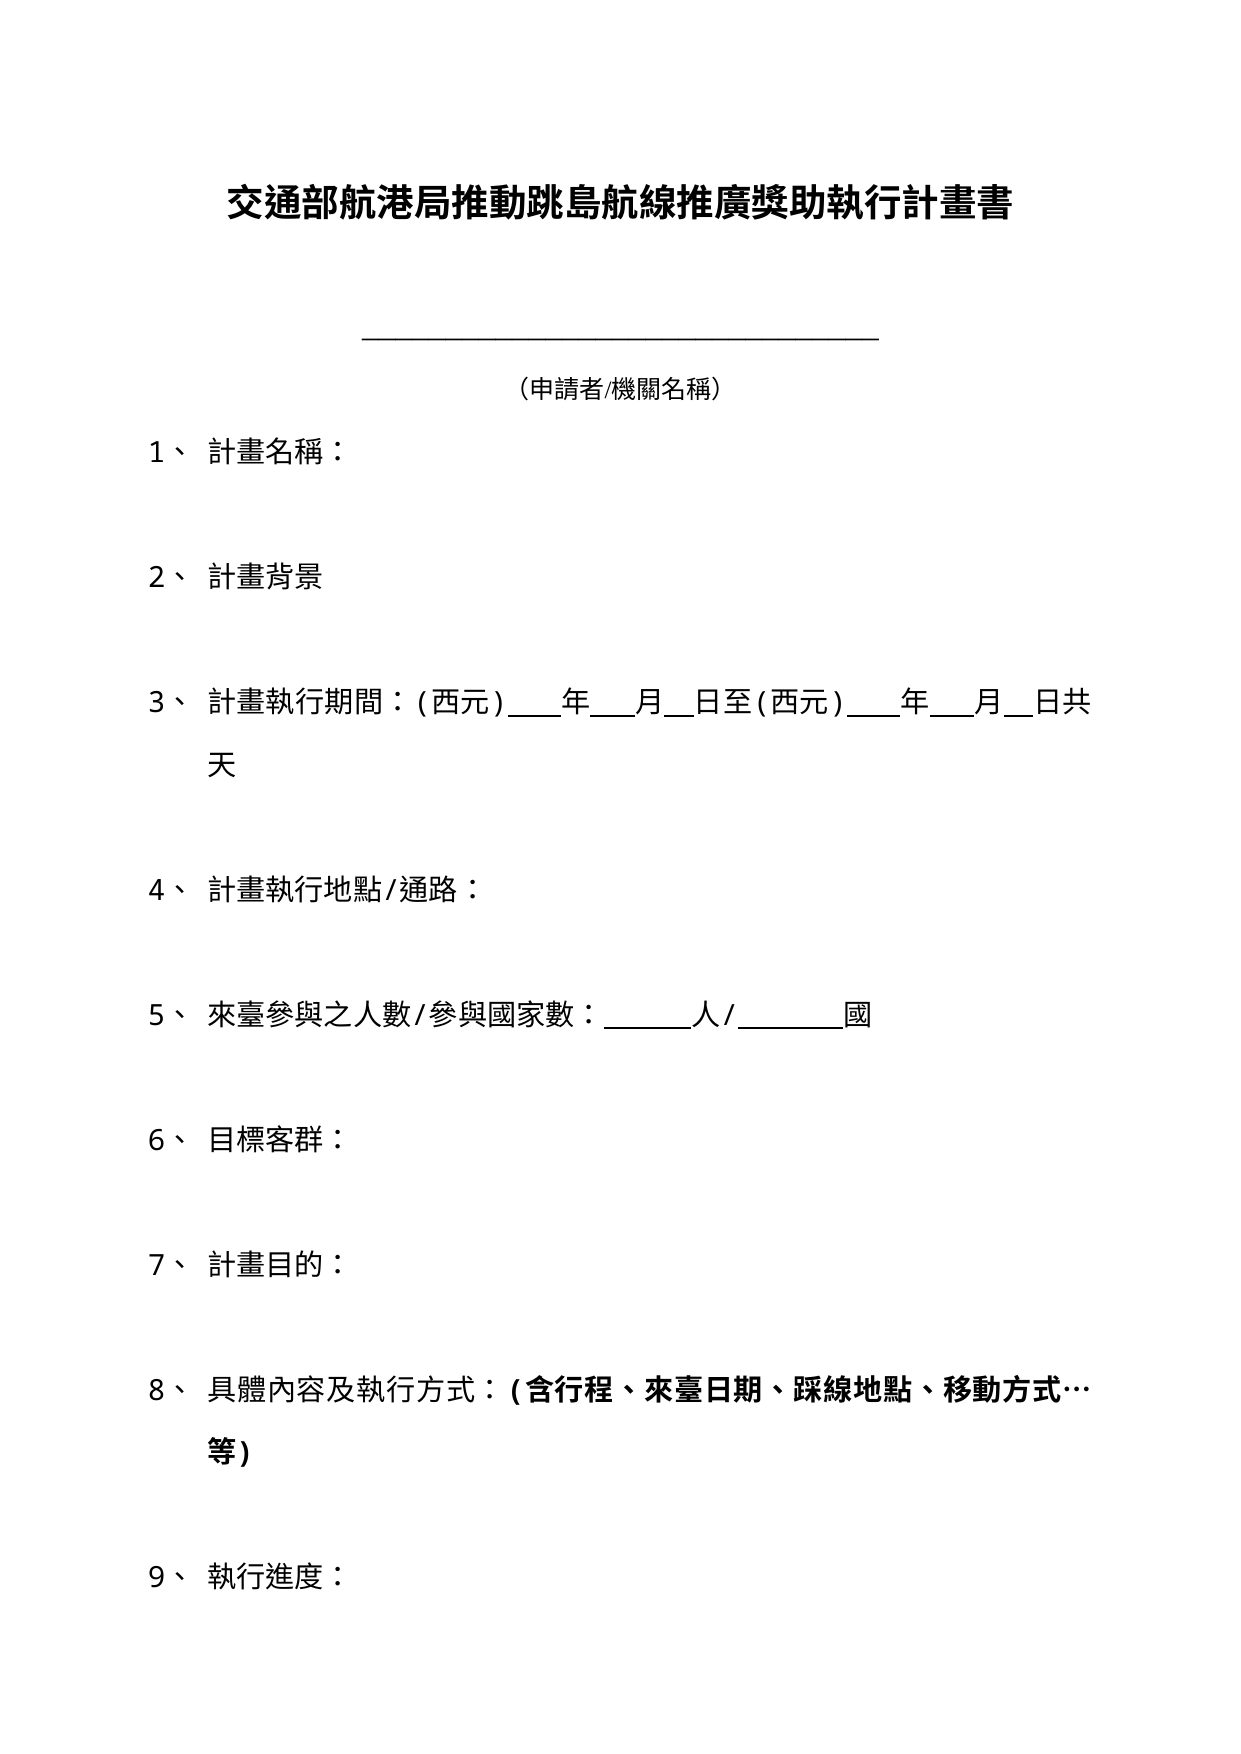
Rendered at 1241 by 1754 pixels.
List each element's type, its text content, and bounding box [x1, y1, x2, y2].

list 計畫名稱： [148, 408, 1093, 471]
text 交通部航港局推動跳島航線推廣獎助執行計畫書 [148, 158, 1093, 221]
list 計畫目的： [148, 1221, 1093, 1283]
list 計畫執行期間：(西元) 年 月 日至(西元) 年 月 日共 天 [148, 658, 1093, 783]
list 來臺參與之人數/參與國家數： 人/ 國 [148, 971, 1093, 1033]
list 目標客群： [148, 1096, 1093, 1158]
list 計畫背景 [148, 533, 1093, 596]
text _______________________________ [148, 283, 1093, 346]
list 具體內容及執行方式：(含行程、來臺日期、踩線地點、移動方式…等) [148, 1346, 1093, 1471]
list 執行進度： [148, 1533, 1093, 1596]
text （申請者/機關名稱） [148, 346, 1093, 408]
list 計畫執行地點/通路： [148, 846, 1093, 908]
